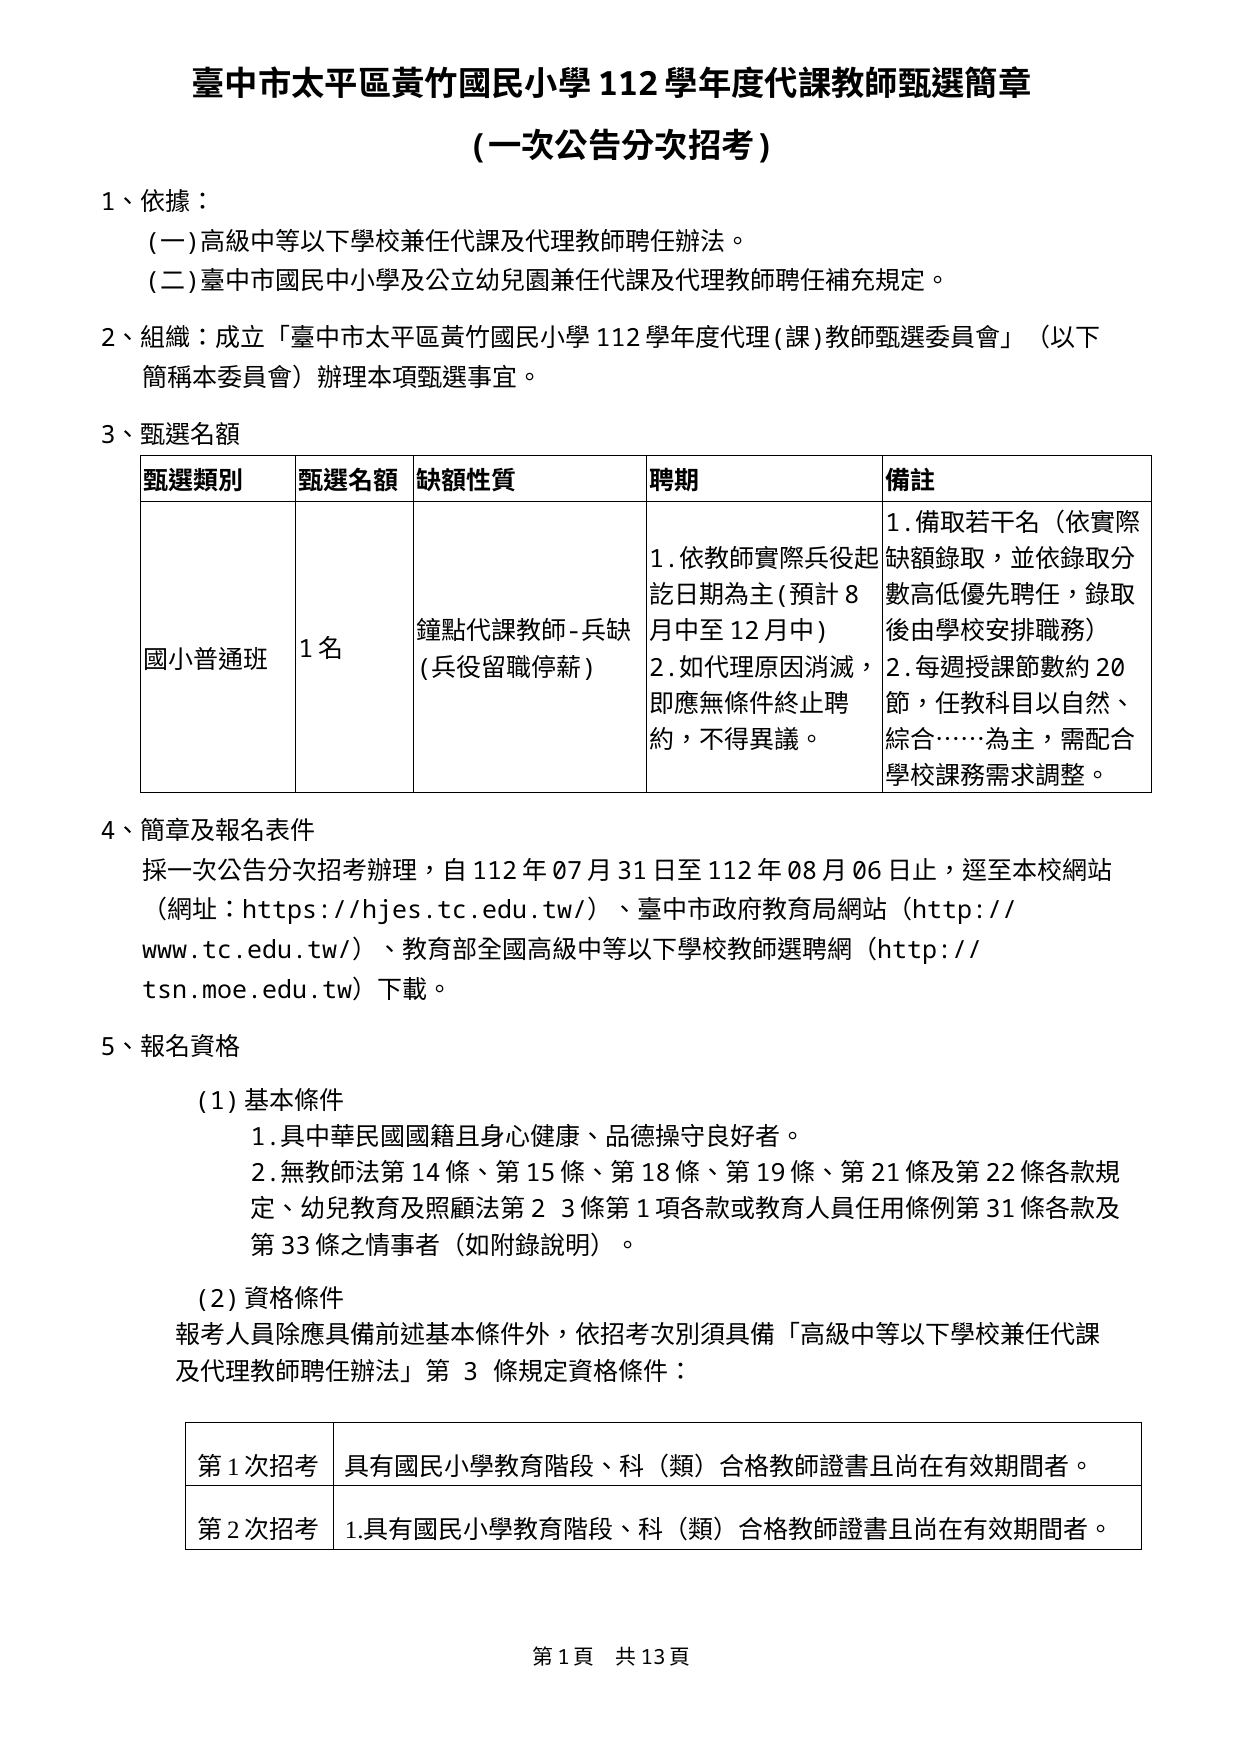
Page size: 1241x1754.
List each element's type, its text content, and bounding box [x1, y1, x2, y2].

table_cell 鐘點代課教師-兵缺(兵役留職停薪) [414, 502, 646, 792]
table_cell 1.備取若干名（依實際缺額錄取，並依錄取分數高低優先聘任，錄取後由學校安排職務） 2.每週授課節數約20節，任教科目以自然、綜合……為主，需配合學校課務需求調整。 [883, 502, 1151, 792]
text 2.無教師法第14條、第15條、第18條、第19條、第21條及第22條各款規定、幼兒教育及照顧法第2 3條第1項各款或教育人員任用條例第31條各款及第33條之情事者（如附錄說明）。 [250, 1153, 1122, 1261]
table_header 第1次招考 [186, 1423, 333, 1485]
text (二)臺中市國民中小學及公立幼兒園兼任代課及代理教師聘任補充規定。 [145, 261, 1122, 297]
table_cell 1名 [296, 502, 413, 792]
table_header 甄選類別 [141, 456, 295, 501]
text 報考人員除應具備前述基本條件外，依招考次別須具備「高級中等以下學校兼任代課及代理教師聘任辦法」第 3 條規定資格條件： [175, 1315, 1122, 1387]
text (一)高級中等以下學校兼任代課及代理教師聘任辦法。 [145, 221, 1122, 257]
text 臺中市太平區黃竹國民小學112學年度代課教師甄選簡章 [100, 39, 1122, 101]
list 依據： [100, 181, 1122, 217]
table_header 備註 [883, 456, 1151, 501]
table_header 甄選名額 [296, 456, 413, 501]
list 資格條件 [194, 1279, 1122, 1315]
text 1.具中華民國國籍且身心健康、品德操守良好者。 [250, 1116, 1122, 1153]
list 簡章及報名表件 採一次公告分次招考辦理，自112年07月31日至112年08月06日止，逕至本校網站（網址：https://hjes.tc.edu.tw/）、臺中市政府教育局網站（http://www.tc.edu.tw/）、教育部全國高級中等以下學校教師選聘網（http://tsn.moe.edu.tw）下載。 [100, 810, 1122, 1006]
list 報名資格 [100, 1027, 1122, 1063]
table_header 具有國民小學教育階段、科（類）合格教師證書且尚在有效期間者。 [334, 1423, 1141, 1485]
list 基本條件 [194, 1080, 1122, 1116]
table_cell 國小普通班 [141, 502, 295, 792]
table_cell 1.依教師實際兵役起訖日期為主(預計8月中至12月中) 2.如代理原因消滅，即應無條件終止聘約，不得異議。 [647, 502, 882, 792]
table_cell 第2次招考 [186, 1486, 333, 1549]
table_cell 1.具有國民小學教育階段、科（類）合格教師證書且尚在有效期間者。 [334, 1486, 1141, 1549]
list 組織：成立「臺中市太平區黃竹國民小學112學年度代理(課)教師甄選委員會」（以下簡稱本委員會）辦理本項甄選事宜。 [100, 318, 1122, 394]
list 甄選名額 [100, 415, 1122, 451]
table_header 缺額性質 [414, 456, 646, 501]
text (一次公告分次招考) [100, 101, 1122, 164]
table_header 聘期 [647, 456, 882, 501]
